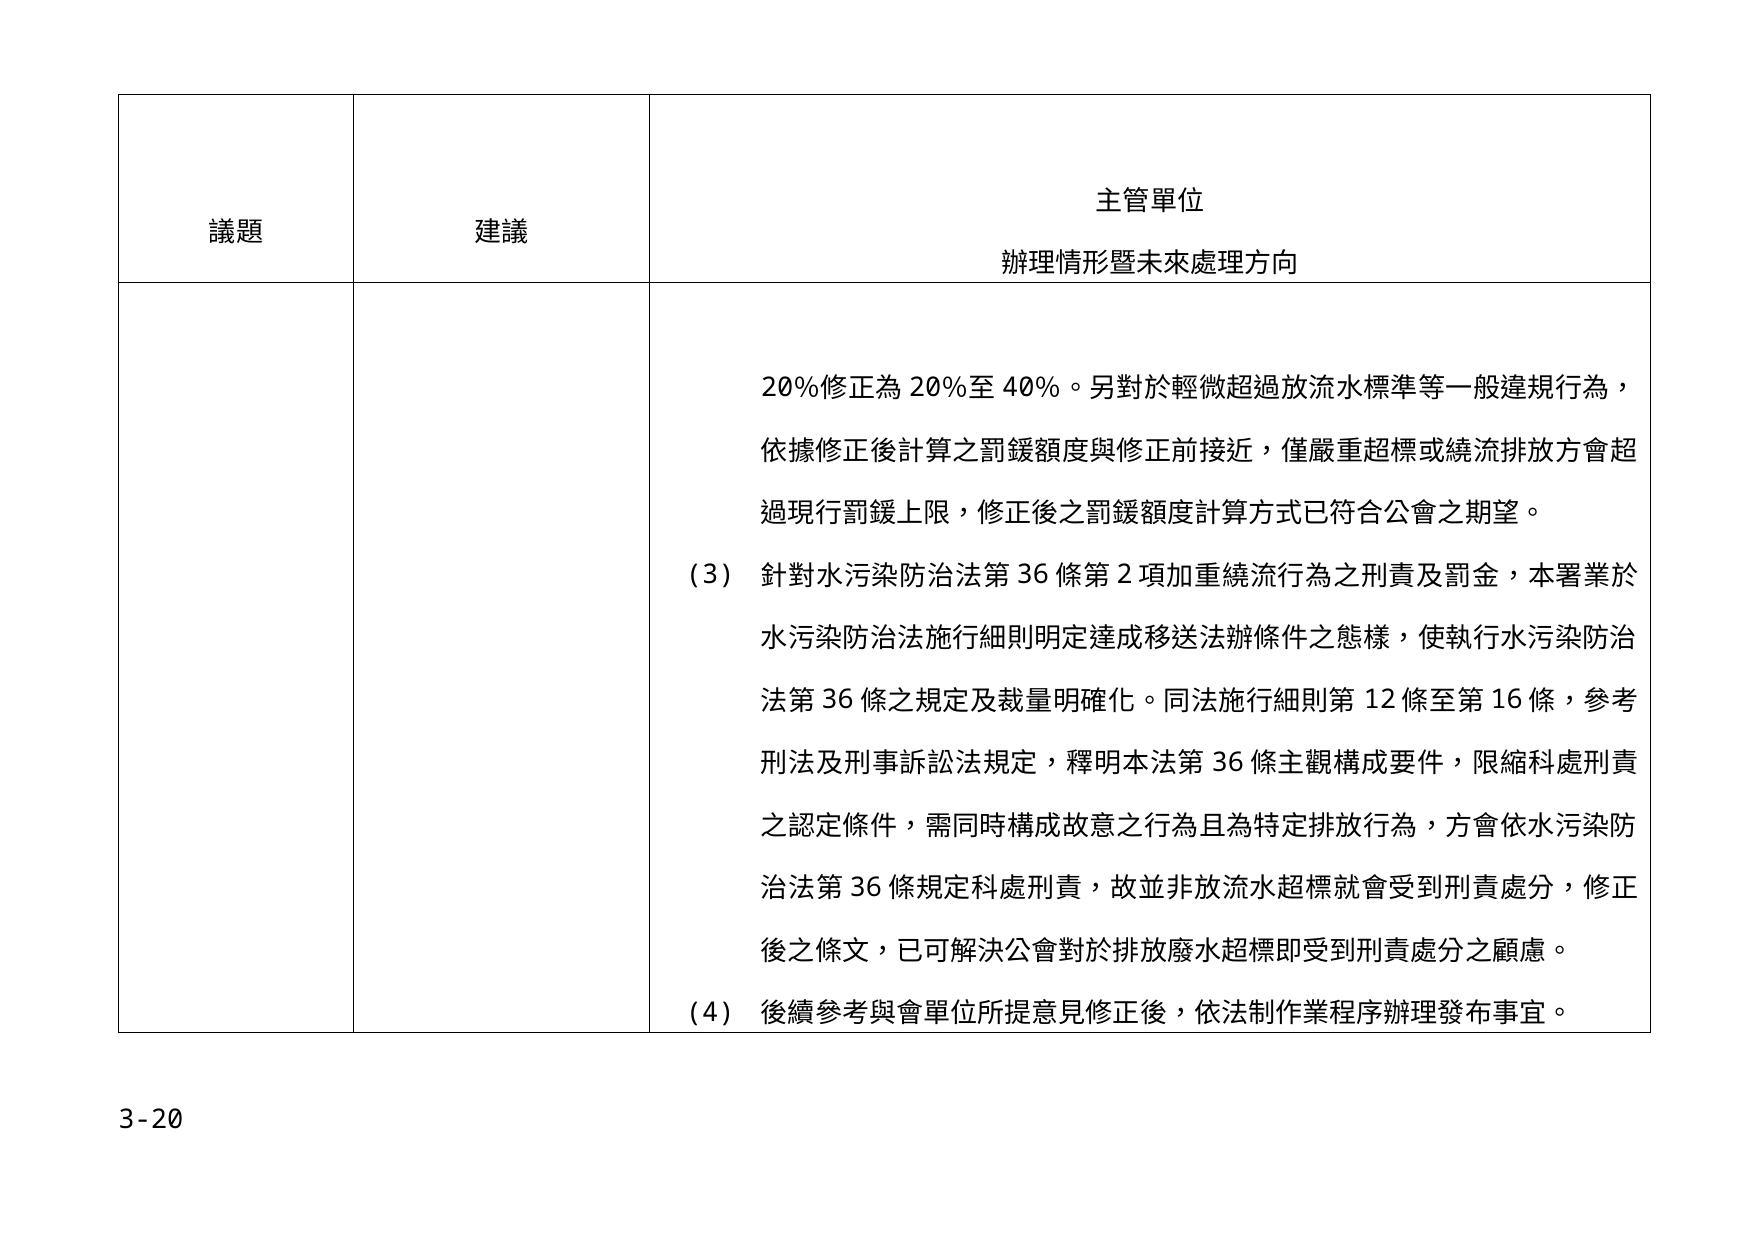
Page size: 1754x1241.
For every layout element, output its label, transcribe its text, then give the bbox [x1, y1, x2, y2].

table_header 議題 [119, 95, 353, 282]
table_header 主管單位 辦理情形暨未來處理方向 [650, 95, 1650, 282]
table_cell [354, 283, 649, 1032]
table_cell [119, 283, 353, 1032]
table_cell 20％修正為20％至40％。另對於輕微超過放流水標準等一般違規行為，依據修正後計算之罰鍰額度與修正前接近，僅嚴重超標或繞流排放方會超過現行罰鍰上限，修正後之罰鍰額度計算方式已符合公會之期望。 針對水污染防治法第36條第2項加重繞流行為之刑責及罰金，本署業於水污染防治法施行細則明定達成移送法辦條件之態樣，使執行水污染防治法第36條之規定及裁量明確化。同法施行細則第12條至第16條，參考刑法及刑事訴訟法規定，釋明本法第36條主觀構成要件，限縮科處刑責之認定條件，需同時構成故意之行為且為特定排放行為，方會依水污染防治法第36條規定科處刑責，故並非放流水超標就會受到刑責處分，修正後之條文，已可解決公會對於排放廢水超標即受到刑責處分之顧慮。 後續參考與會單位所提意見修正後，依法制作業程序辦理發布事宜。 [650, 283, 1650, 1032]
table_header 建議 [354, 95, 649, 282]
